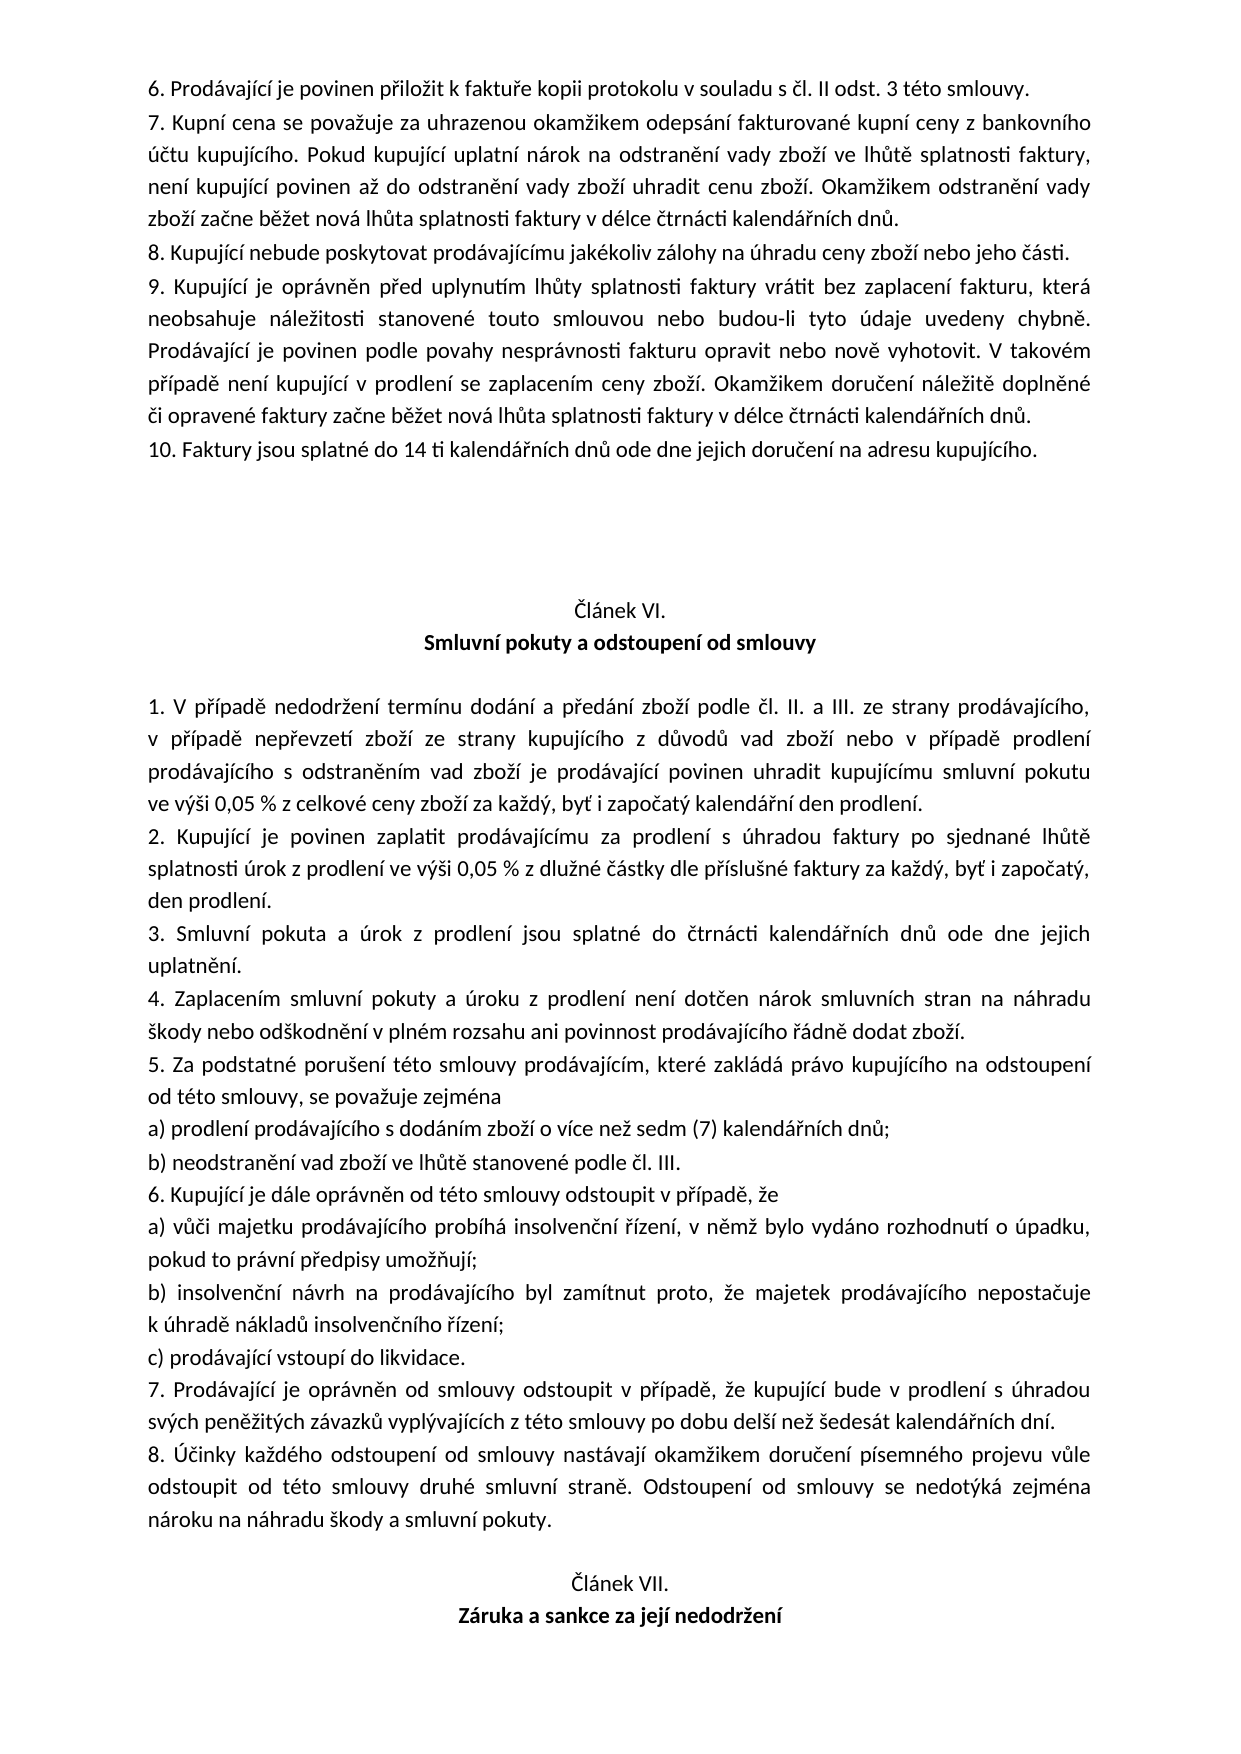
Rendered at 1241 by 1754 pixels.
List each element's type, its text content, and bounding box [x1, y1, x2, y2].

text 8. Účinky každého odstoupení od smlouvy nastávají okamžikem doručení písemného projevu vůle odstoupit od této smlouvy druhé smluvní straně. Odstoupení od smlouvy se nedotýká zejména nároku na náhradu škody a smluvní pokuty. [148, 1440, 1093, 1533]
text 7. Prodávající je oprávněn od smlouvy odstoupit v případě, že kupující bude v prodlení s úhradou svých peněžitých závazků vyplývajících z této smlouvy po dobu delší než šedesát kalendářních dní. [148, 1375, 1093, 1435]
text 8. Kupující nebude poskytovat prodávajícímu jakékoliv zálohy na úhradu ceny zboží nebo jeho části. [148, 238, 1093, 266]
text 5. Za podstatné porušení této smlouvy prodávajícím, které zakládá právo kupujícího na odstoupení od této smlouvy, se považuje zejména [148, 1050, 1093, 1110]
text c) prodávající vstoupí do likvidace. [148, 1343, 1093, 1371]
text 6. Kupující je dále oprávněn od této smlouvy odstoupit v případě, že [148, 1180, 1093, 1208]
text 2. Kupující je povinen zaplatit prodávajícímu za prodlení s úhradou faktury po sjednané lhůtě splatnosti úrok z prodlení ve výši 0,05 % z dlužné částky dle příslušné faktury za každý, byť i započatý, den prodlení. [148, 822, 1093, 914]
text 1. V případě nedodržení termínu dodání a předání zboží podle čl. II. a III. ze strany prodávajícího, v případě nepřevzetí zboží ze strany kupujícího z důvodů vad zboží nebo v případě prodlení prodávajícího s odstraněním vad zboží je prodávající povinen uhradit kupujícímu smluvní pokutu ve výši 0,05 % z celkové ceny zboží za každý, byť i započatý kalendářní den prodlení. [148, 692, 1093, 817]
text 3. Smluvní pokuta a úrok z prodlení jsou splatné do čtrnácti kalendářních dnů ode dne jejich uplatnění. [148, 919, 1093, 979]
text Smluvní pokuty a odstoupení od smlouvy [148, 628, 1093, 656]
text 9. Kupující je oprávněn před uplynutím lhůty splatnosti faktury vrátit bez zaplacení fakturu, která neobsahuje náležitosti stanovené touto smlouvou nebo budou-li tyto údaje uvedeny chybně. Prodávající je povinen podle povahy nesprávnosti fakturu opravit nebo nově vyhotovit. V takovém případě není kupující v prodlení se zaplacením ceny zboží. Okamžikem doručení náležitě doplněné či opravené faktury začne běžet nová lhůta splatnosti faktury v délce čtrnácti kalendářních dnů. [148, 272, 1093, 429]
text 10. Faktury jsou splatné do 14 ti kalendářních dnů ode dne jejich doručení na adresu kupujícího. [148, 435, 1093, 463]
text b) insolvenční návrh na prodávajícího byl zamítnut proto, že majetek prodávajícího nepostačuje k úhradě nákladů insolvenčního řízení; [148, 1278, 1093, 1338]
text Článek VII. [148, 1569, 1093, 1597]
text b) neodstranění vad zboží ve lhůtě stanovené podle čl. III. [148, 1148, 1093, 1176]
text a) vůči majetku prodávajícího probíhá insolvenční řízení, v němž bylo vydáno rozhodnutí o úpadku, pokud to právní předpisy umožňují; [148, 1212, 1093, 1273]
text 7. Kupní cena se považuje za uhrazenou okamžikem odepsání fakturované kupní ceny z bankovního účtu kupujícího. Pokud kupující uplatní nárok na odstranění vady zboží ve lhůtě splatnosti faktury, není kupující povinen až do odstranění vady zboží uhradit cenu zboží. Okamžikem odstranění vady zboží začne běžet nová lhůta splatnosti faktury v délce čtrnácti kalendářních dnů. [148, 108, 1093, 232]
text Záruka a sankce za její nedodržení [148, 1601, 1093, 1629]
text 6. Prodávající je povinen přiložit k faktuře kopii protokolu v souladu s čl. II odst. 3 této smlouvy. [148, 74, 1093, 102]
text a) prodlení prodávajícího s dodáním zboží o více než sedm (7) kalendářních dnů; [148, 1114, 1093, 1142]
text 4. Zaplacením smluvní pokuty a úroku z prodlení není dotčen nárok smluvních stran na náhradu škody nebo odškodnění v plném rozsahu ani povinnost prodávajícího řádně dodat zboží. [148, 984, 1093, 1045]
text Článek VI. [148, 596, 1093, 624]
